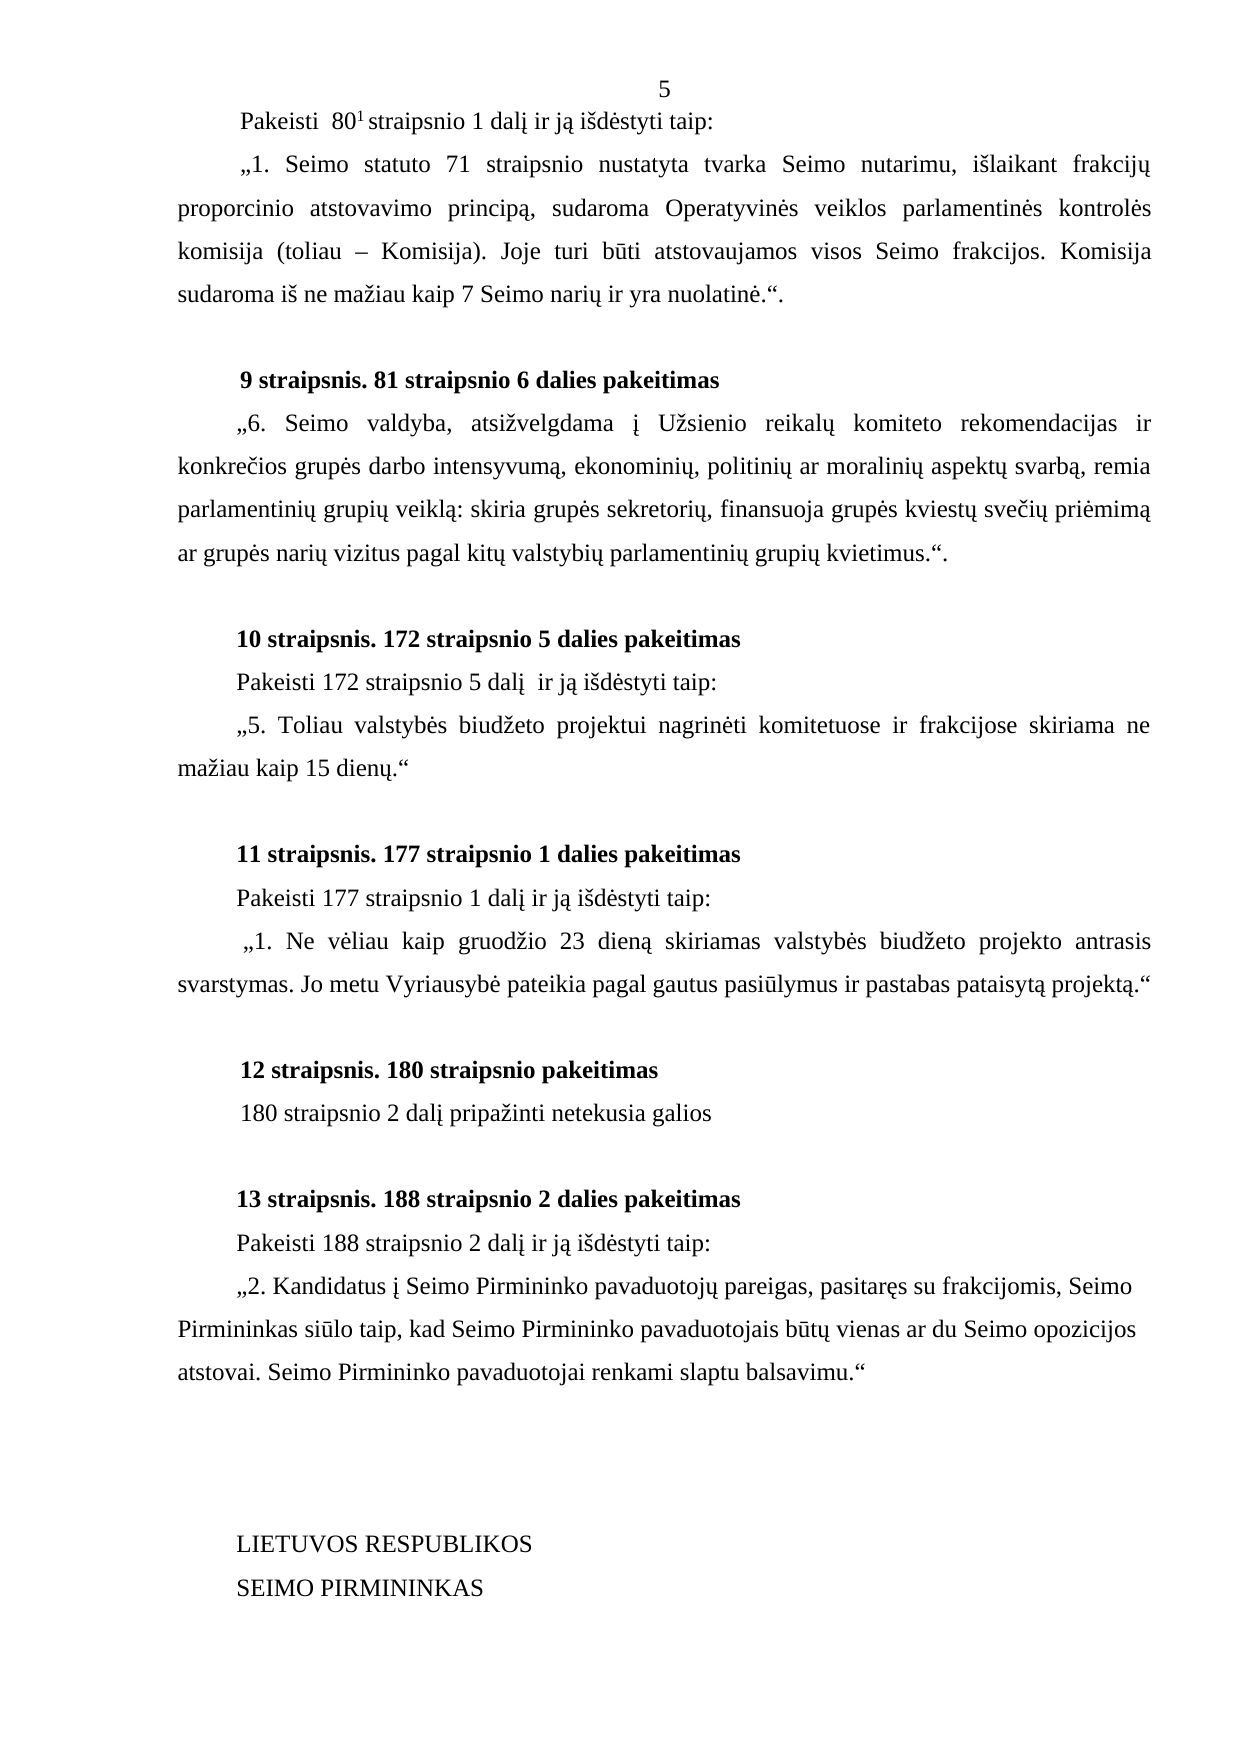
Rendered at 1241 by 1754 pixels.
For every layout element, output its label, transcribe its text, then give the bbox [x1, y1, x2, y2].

text „6. Seimo valdyba, atsižvelgdama į Užsienio reikalų komiteto rekomendacijas ir konkrečios grupės darbo intensyvumą, ekonominių, politinių ar moralinių aspektų svarbą, remia parlamentinių grupių veiklą: skiria grupės sekretorių, finansuoja grupės kviestų svečių priėmimą ar grupės narių vizitus pagal kitų valstybių parlamentinių grupių kvietimus.“. [177, 408, 1152, 566]
text 12 straipsnis. 180 straipsnio pakeitimas [177, 1055, 1152, 1084]
text 10 straipsnis. 172 straipsnio 5 dalies pakeitimas [177, 624, 1152, 653]
text Pakeisti 188 straipsnio 2 dalį ir ją išdėstyti taip: [177, 1228, 1152, 1256]
text SEIMO PIRMININKAS [177, 1573, 1152, 1601]
text „5. Toliau valstybės biudžeto projektui nagrinėti komitetuose ir frakcijose skiriama ne mažiau kaip 15 dienų.“ [177, 710, 1152, 782]
text Pakeisti 177 straipsnio 1 dalį ir ją išdėstyti taip: [177, 883, 1152, 911]
text „1. Seimo statuto 71 straipsnio nustatyta tvarka Seimo nutarimu, išlaikant frakcijų proporcinio atstovavimo principą, sudaroma Operatyvinės veiklos parlamentinės kontrolės komisija (toliau – Komisija). Joje turi būti atstovaujamos visos Seimo frakcijos. Komisija sudaroma iš ne mažiau kaip 7 Seimo narių ir yra nuolatinė.“. [177, 149, 1152, 308]
text „1. Ne vėliau kaip gruodžio 23 dieną skiriamas valstybės biudžeto projekto antrasis svarstymas. Jo metu Vyriausybė pateikia pagal gautus pasiūlymus ir pastabas pataisytą projektą.“ [177, 926, 1152, 998]
text LIETUVOS RESPUBLIKOS [177, 1529, 1152, 1558]
text „2. Kandidatus į Seimo Pirmininko pavaduotojų pareigas, pasitaręs su frakcijomis, Seimo Pirmininkas siūlo taip, kad Seimo Pirmininko pavaduotojais būtų vienas ar du Seimo opozicijos atstovai. Seimo Pirmininko pavaduotojai renkami slaptu balsavimu.“ [177, 1271, 1152, 1386]
text Pakeisti 801 straipsnio 1 dalį ir ją išdėstyti taip: [177, 106, 1152, 135]
text 180 straipsnio 2 dalį pripažinti netekusia galios [177, 1098, 1152, 1127]
text 11 straipsnis. 177 straipsnio 1 dalies pakeitimas [177, 839, 1152, 868]
text Pakeisti 172 straipsnio 5 dalį ir ją išdėstyti taip: [177, 667, 1152, 696]
text 13 straipsnis. 188 straipsnio 2 dalies pakeitimas [177, 1184, 1152, 1213]
text 9 straipsnis. 81 straipsnio 6 dalies pakeitimas [177, 365, 1152, 394]
